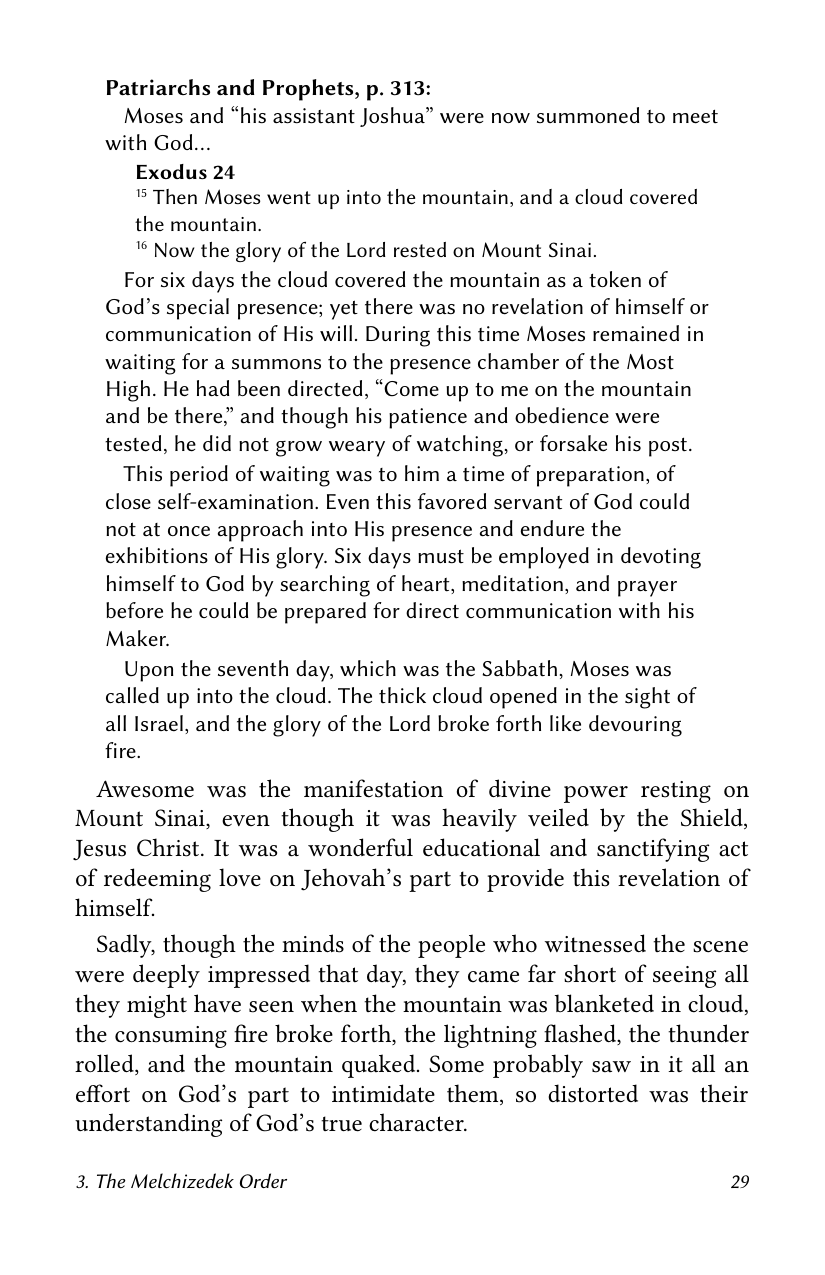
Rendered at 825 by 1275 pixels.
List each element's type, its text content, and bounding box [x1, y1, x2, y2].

text Sadly, though the minds of the people who witnessed the scene were deeply impressed that day, they came far short of seeing all they might have seen when the mountain was blanketed in cloud, the consuming fire broke forth, the lightning flashed, the thunder rolled, and the mountain quaked. Some probably saw in it all an effort on God’s part to intimidate them, so distorted was their understanding of God’s true character. [75, 930, 750, 1138]
text This period of waiting was to him a time of preparation, of close self-examination. Even this favored servant of God could not at once approach into His presence and endure the exhibitions of His glory. Six days must be employed in devoting himself to God by searching of heart, meditation, and prayer before he could be prepared for direct communication with his Maker. [105, 461, 720, 652]
text 15 Then Moses went up into the mountain, and a cloud covered the mountain. [135, 185, 720, 236]
text Awesome was the manifestation of divine power resting on Mount Sinai, even though it was heavily veiled by the Shield, Jesus Christ. It was a wonderful educational and sanctifying act of redeeming love on Jehovah’s part to provide this revelation of himself. [75, 774, 750, 923]
text Patriarchs and Prophets, p. 313: [105, 75, 750, 101]
text Moses and “his assistant Joshua” were now summoned to meet with God… [105, 103, 720, 156]
text 16 Now the glory of the Lord rested on Mount Sinai. [135, 237, 720, 262]
text For six days the cloud covered the mountain as a token of God’s special presence; yet there was no revelation of himself or communication of His will. During this time Moses remained in waiting for a summons to the presence chamber of the Most High. He had been directed, “Come up to me on the mountain and be there,” and though his patience and obedience were tested, he did not grow weary of watching, or forsake his post. [105, 266, 720, 457]
text Upon the seventh day, which was the Sabbath, Moses was called up into the cloud. The thick cloud opened in the sight of all Israel, and the glory of the Lord broke forth like devouring fire. [105, 656, 720, 764]
text Exodus 24 [135, 160, 720, 185]
